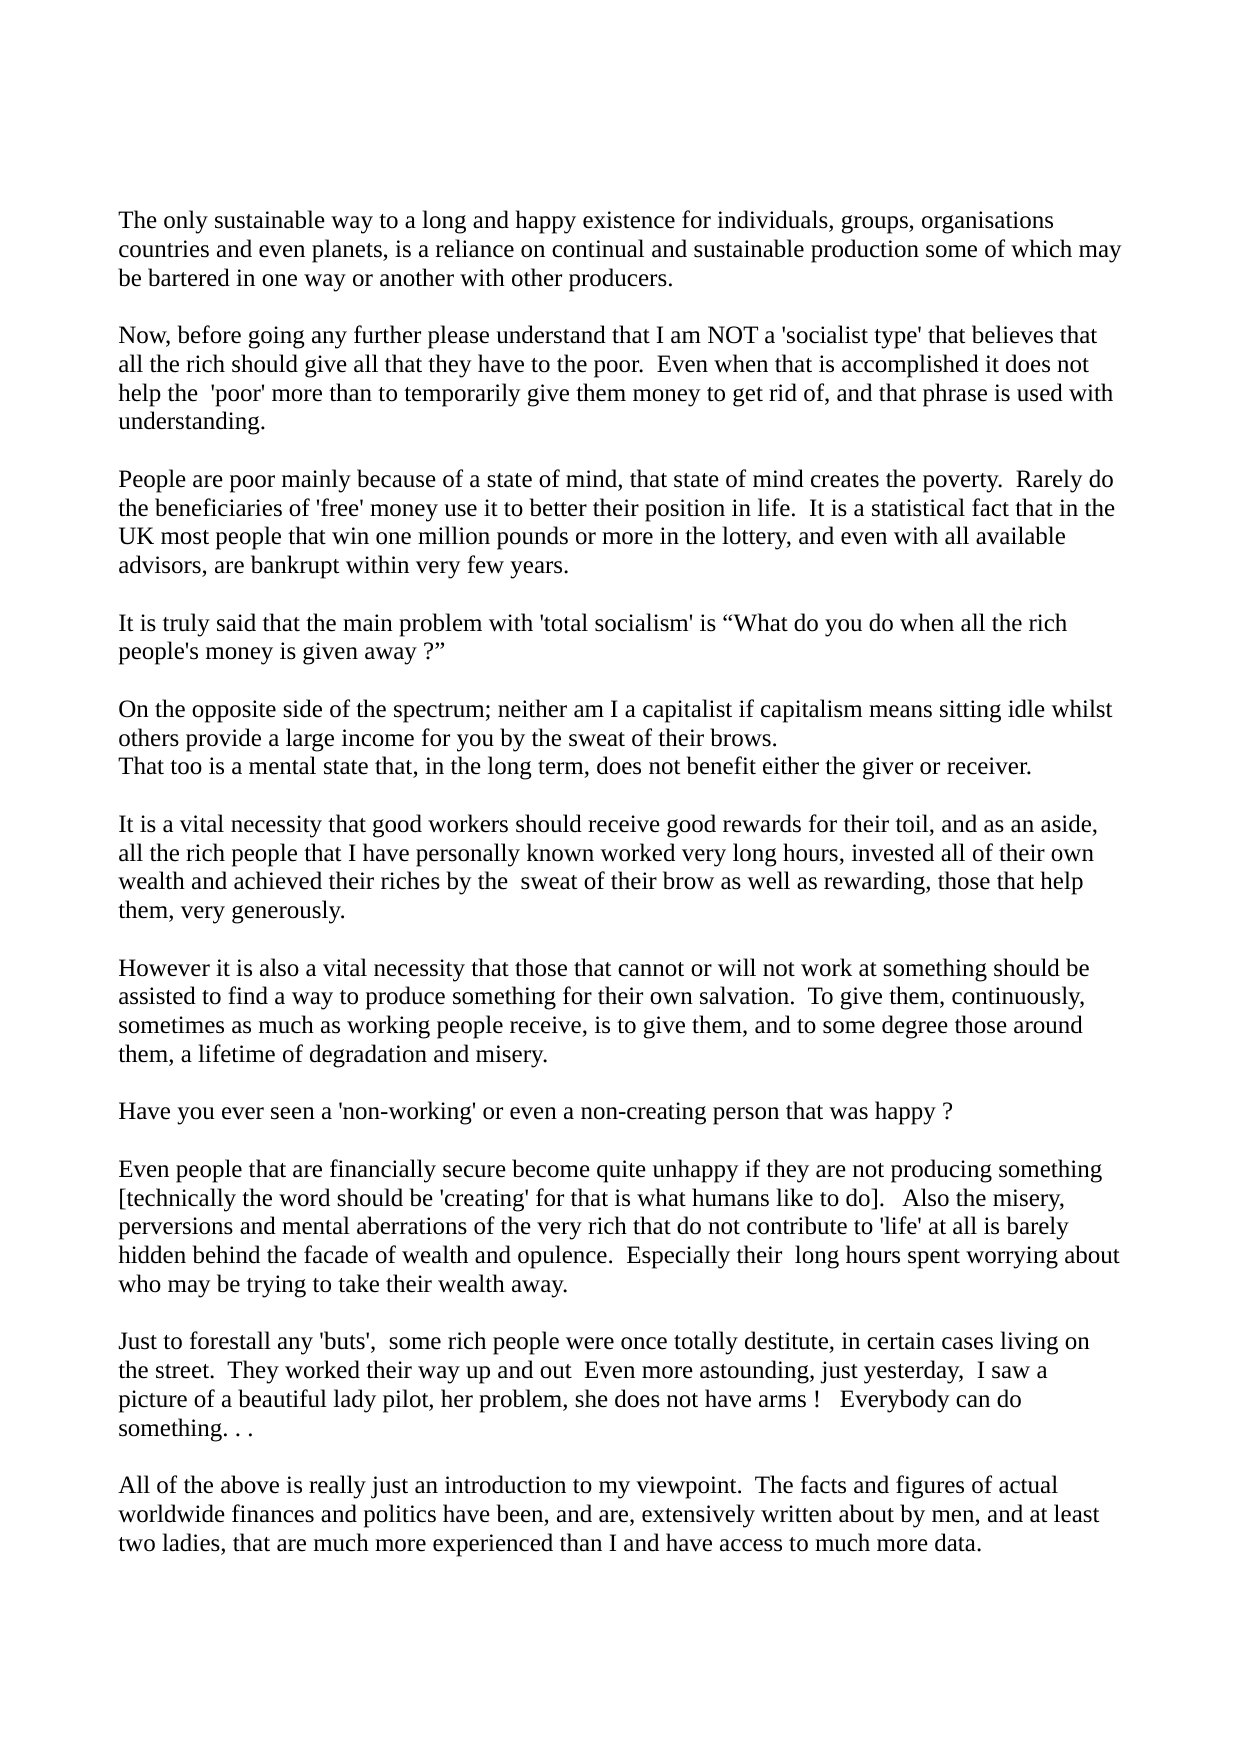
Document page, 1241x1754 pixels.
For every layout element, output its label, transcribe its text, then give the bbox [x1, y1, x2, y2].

text People are poor mainly because of a state of mind, that state of mind creates the poverty. Rarely do the beneficiaries of 'free' money use it to better their position in life. It is a statistical fact that in the UK most people that win one million pounds or more in the lottery, and even with all available advisors, are bankrupt within very few years. [118, 464, 1122, 579]
text It is truly said that the main problem with 'total socialism' is “What do you do when all the rich people's money is given away ?” [118, 608, 1122, 665]
text It is a vital necessity that good workers should receive good rewards for their toil, and as an aside, all the rich people that I have personally known worked very long hours, invested all of their own wealth and achieved their riches by the sweat of their brow as well as rewarding, those that help them, very generously. [118, 809, 1122, 924]
text On the opposite side of the spectrum; neither am I a capitalist if capitalism means sitting idle whilst others provide a large income for you by the sweat of their brows. [118, 694, 1122, 751]
text Even people that are financially secure become quite unhappy if they are not producing something [technically the word should be 'creating' for that is what humans like to do]. Also the misery, perversions and mental aberrations of the very rich that do not contribute to 'life' at all is barely hidden behind the facade of wealth and opulence. Especially their long hours spent worrying about who may be trying to take their wealth away. [118, 1154, 1122, 1298]
text However it is also a vital necessity that those that cannot or will not work at something should be assisted to find a way to produce something for their own salvation. To give them, continuously, sometimes as much as working people receive, is to give them, and to some degree those around them, a lifetime of degradation and misery. [118, 953, 1122, 1068]
text The only sustainable way to a long and happy existence for individuals, groups, organisations countries and even planets, is a reliance on continual and sustainable production some of which may be bartered in one way or another with other producers. [118, 205, 1122, 291]
text Just to forestall any 'buts', some rich people were once totally destitute, in certain cases living on the street. They worked their way up and out Even more astounding, just yesterday, I saw a picture of a beautiful lady pilot, her problem, she does not have arms ! Everybody can do something. . . [118, 1326, 1122, 1441]
text All of the above is really just an introduction to my viewpoint. The facts and figures of actual worldwide finances and politics have been, and are, extensively written about by men, and at least two ladies, that are much more experienced than I and have access to much more data. [118, 1470, 1122, 1556]
text Have you ever seen a 'non-working' or even a non-creating person that was happy ? [118, 1096, 1122, 1125]
text Now, before going any further please understand that I am NOT a 'socialist type' that believes that all the rich should give all that they have to the poor. Even when that is accomplished it does not help the 'poor' more than to temporarily give them money to get rid of, and that phrase is used with understanding. [118, 320, 1122, 435]
text That too is a mental state that, in the long term, does not benefit either the giver or receiver. [118, 751, 1122, 780]
